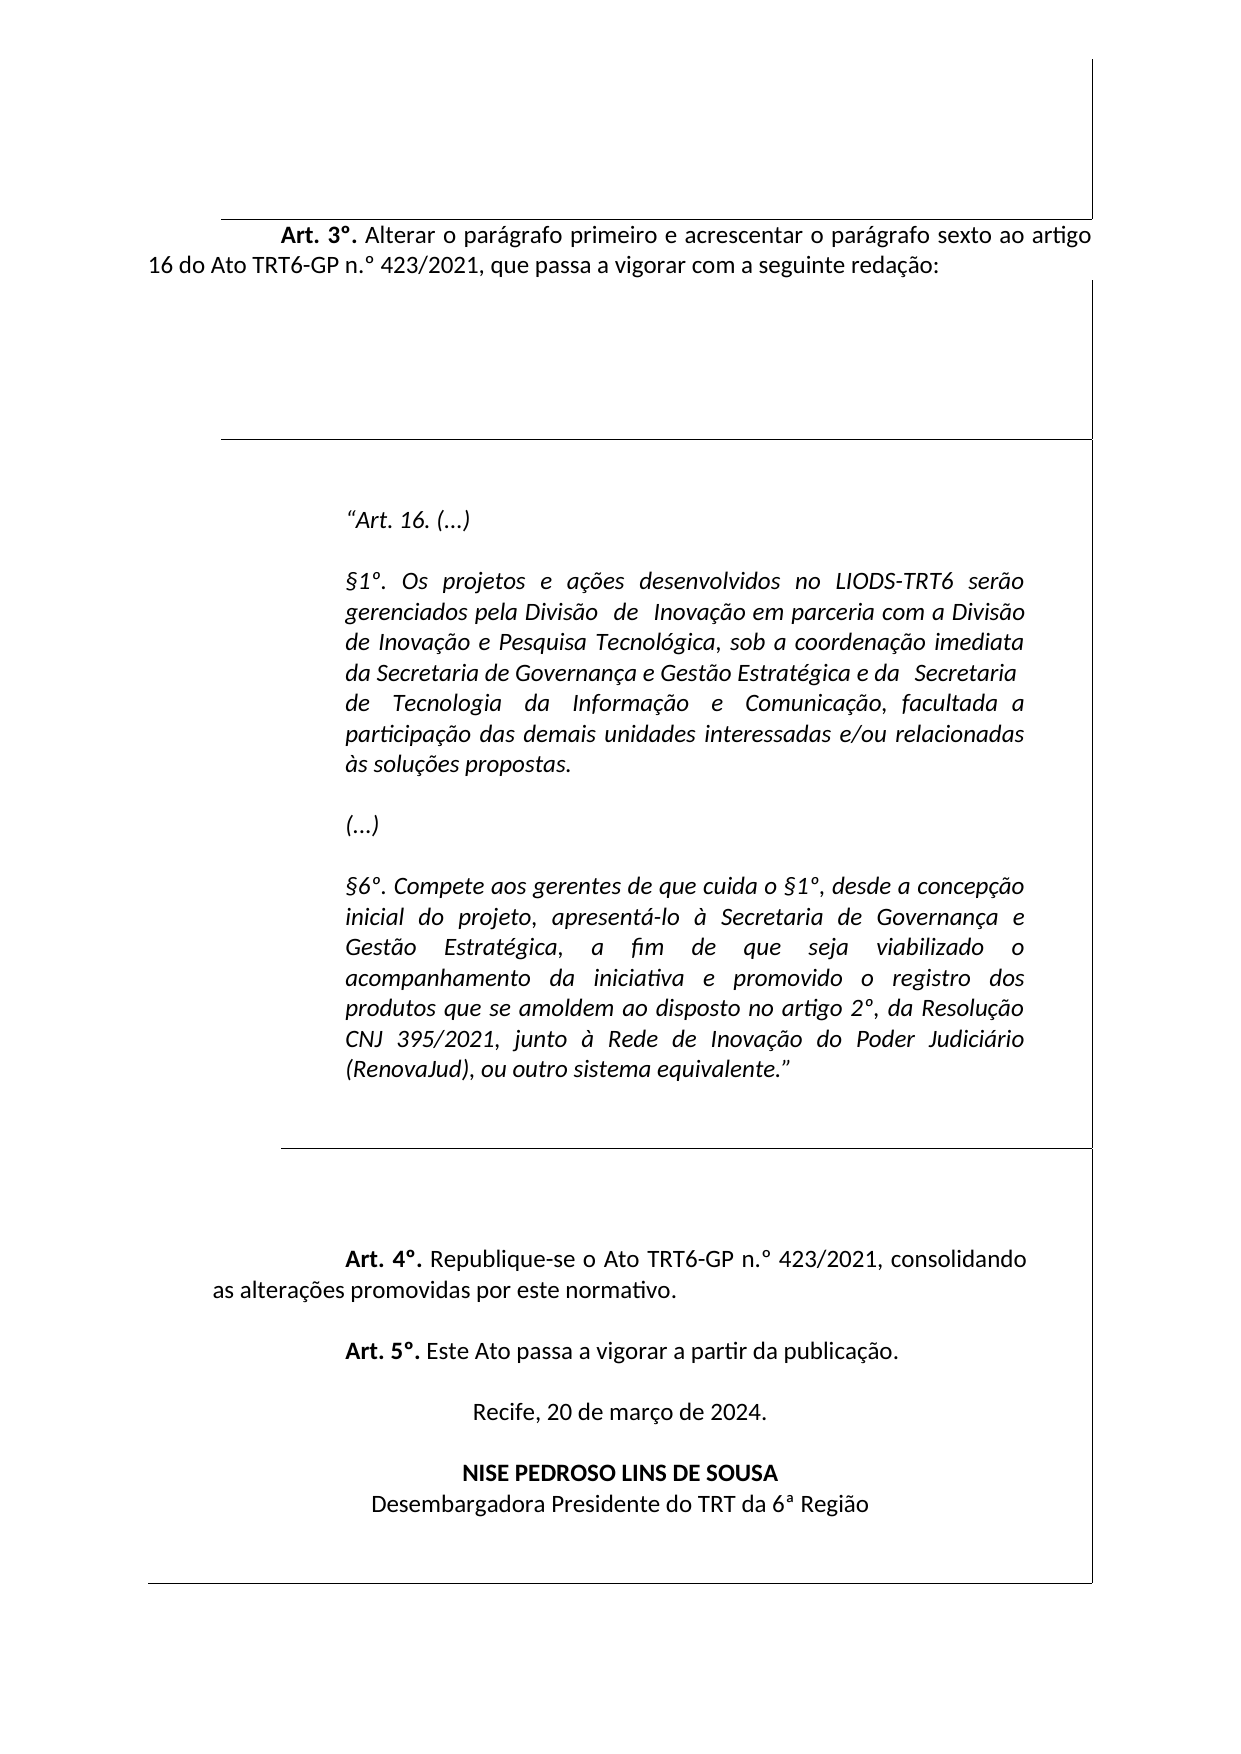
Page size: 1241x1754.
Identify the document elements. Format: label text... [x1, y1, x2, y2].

text Desembargadora Presidente do TRT da 6ª Região [148, 1488, 1092, 1583]
text Recife, 20 de março de 2024. [148, 1396, 1092, 1427]
text Art. 5º. Este Ato passa a vigorar a partir da publicação. [148, 1335, 1092, 1366]
text “Art. 16. (...) [281, 439, 1092, 534]
text Art. 3º. Alterar o parágrafo primeiro e acrescentar o parágrafo sexto ao artigo 16 do Ato TRT6-GP n.º 423/2021, que passa a vigorar com a seguinte redação: [148, 219, 1092, 280]
text NISE PEDROSO LINS DE SOUSA [148, 1457, 1092, 1488]
text Art. 4º. Republique-se o Ato TRT6-GP n.º 423/2021, consolidando as alterações promovidas por este normativo. [148, 1244, 1092, 1305]
text §1º. Os projetos e ações desenvolvidos no LIODS-TRT6 serão gerenciados pela Divisão de Inovação em parceria com a Divisão de Inovação e Pesquisa Tecnológica, sob a coordenação imediata da Secretaria de Governança e Gestão Estratégica e da Secretaria de Tecnologia da Informação e Comunicação, facultada a participação das demais unidades interessadas e/ou relacionadas às soluções propostas. [281, 565, 1092, 779]
text (...) [281, 809, 1092, 840]
text §6º. Compete aos gerentes de que cuida o §1º, desde a concepção inicial do projeto, apresentá-lo à Secretaria de Governança e Gestão Estratégica, a fim de que seja viabilizado o acompanhamento da iniciativa e promovido o registro dos produtos que se amoldem ao disposto no artigo 2º, da Resolução CNJ 395/2021, junto à Rede de Inovação do Poder Judiciário (RenovaJud), ou outro sistema equivalente.” [281, 870, 1092, 1148]
